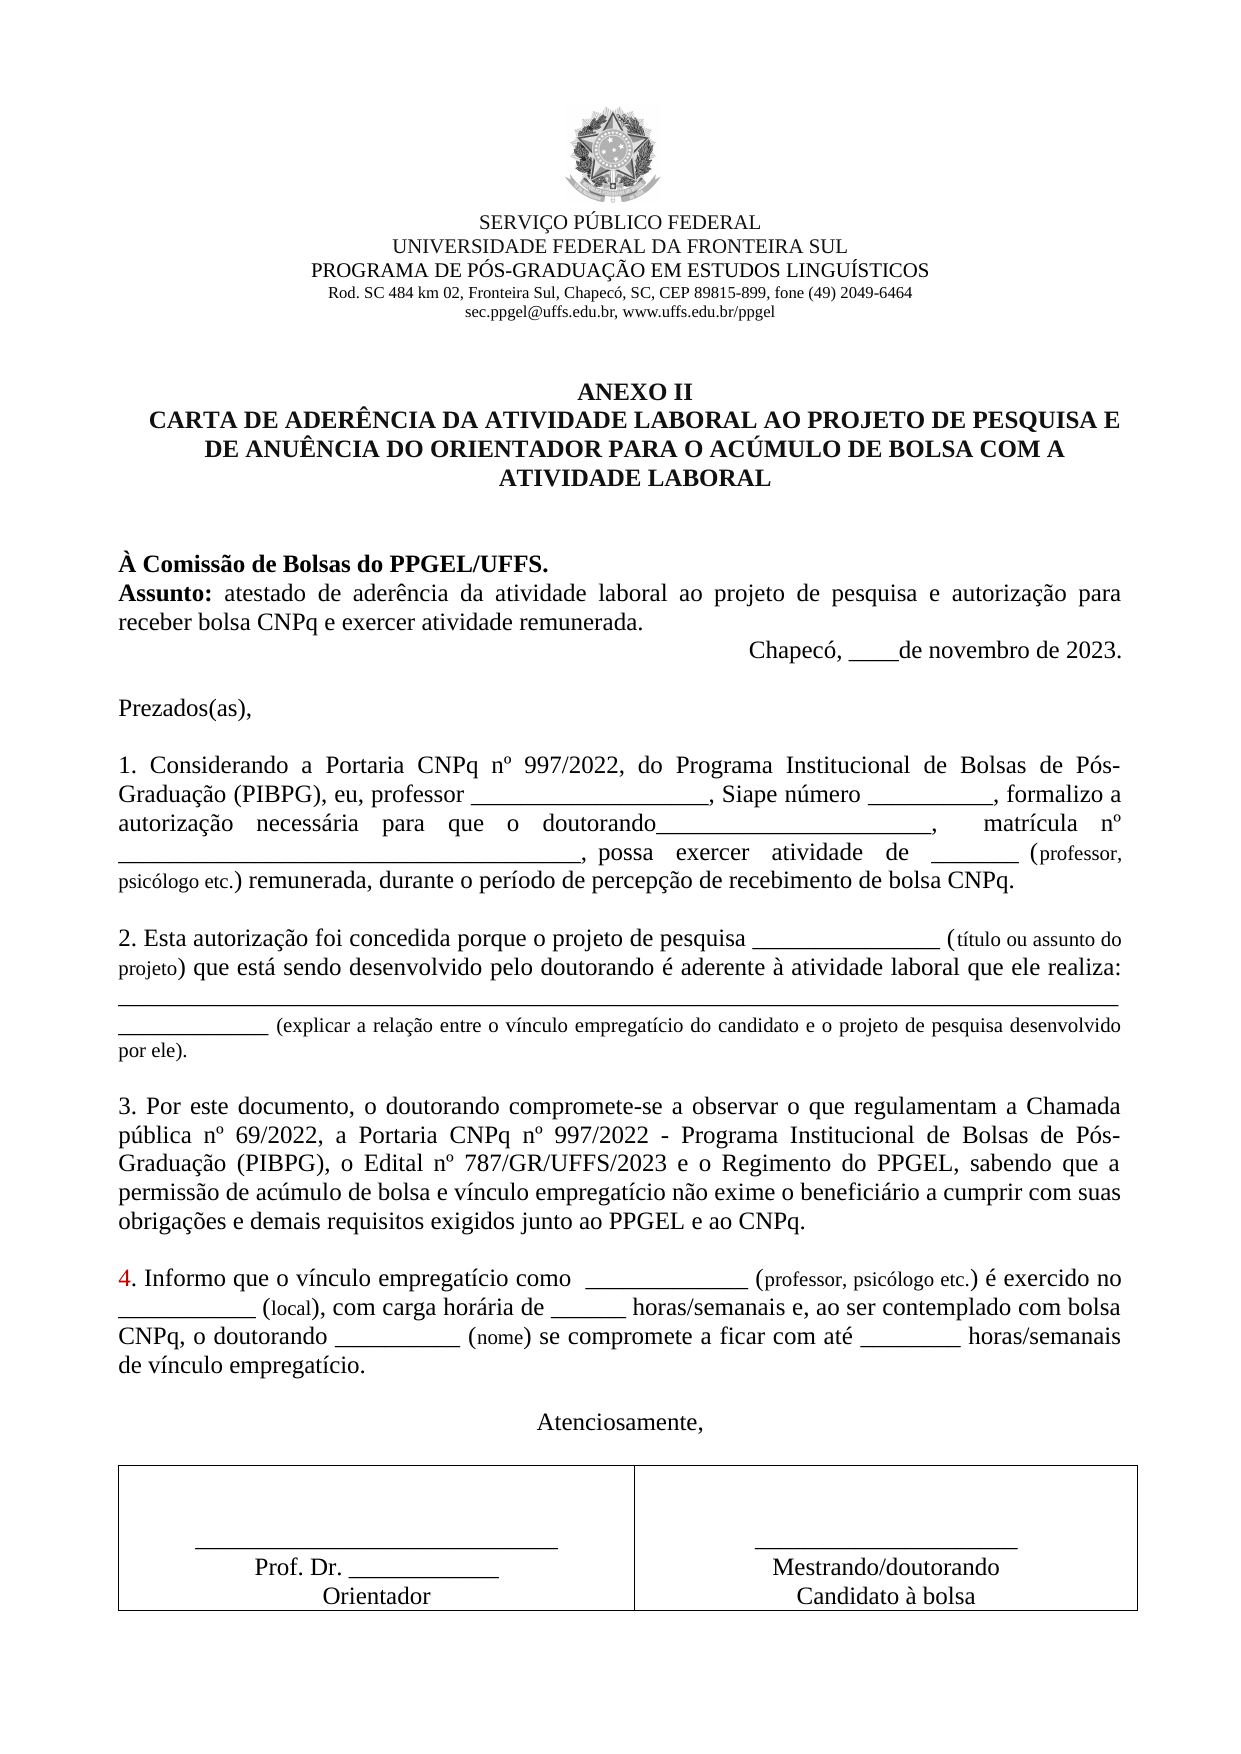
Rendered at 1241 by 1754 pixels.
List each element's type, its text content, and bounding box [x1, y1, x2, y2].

table_header _____________________ Mestrando/doutorando Candidato à bolsa [635, 1466, 1137, 1609]
text Chapecó, ____de novembro de 2023. [118, 636, 1122, 664]
text 3. Por este documento, o doutorando compromete-se a observar o que regulamentam a Chamada pública nº 69/2022, a Portaria CNPq nº 997/2022 - Programa Institucional de Bolsas de Pós-Graduação (PIBPG), o Edital nº 787/GR/UFFS/2023 e o Regimento do PPGEL, sabendo que a permissão de acúmulo de bolsa e vínculo empregatício não exime o beneficiário a cumprir com suas obrigações e demais requisitos exigidos junto ao PPGEL e ao CNPq. [118, 1091, 1122, 1235]
text Assunto: atestado de aderência da atividade laboral ao projeto de pesquisa e autorização para receber bolsa CNPq e exercer atividade remunerada. [118, 578, 1122, 636]
picture [564, 104, 662, 204]
text 1. Considerando a Portaria CNPq nº 997/2022, do Programa Institucional de Bolsas de Pós-Graduação (PIBPG), eu, professor ___________________, Siape número __________, formalizo a autorização necessária para que o doutorando______________________, matrícula nº _____________________________________, possa exercer atividade de _______ (professor, psicólogo etc.) remunerada, durante o período de percepção de recebimento de bolsa CNPq. [118, 751, 1122, 894]
table_header _____________________________ Prof. Dr. ____________ Orientador [119, 1466, 634, 1609]
text ANEXO II [148, 377, 1122, 406]
text À Comissão de Bolsas do PPGEL/UFFS. [118, 549, 1122, 578]
text 2. Esta autorização foi concedida porque o projeto de pesquisa _______________ (título ou assunto do projeto) que está sendo desenvolvido pelo doutorando é aderente à atividade laboral que ele realiza: ____________________________________________________________________________________________ (explicar a relação entre o vínculo empregatício do candidato e o projeto de pesquisa desenvolvido por ele). [118, 923, 1122, 1062]
text Prezados(as), [118, 693, 1122, 722]
text CARTA DE ADERÊNCIA DA ATIVIDADE LABORAL AO PROJETO DE PESQUISA E DE ANUÊNCIA DO ORIENTADOR PARA O ACÚMULO DE BOLSA COM A ATIVIDADE LABORAL [148, 406, 1122, 492]
text 4. Informo que o vínculo empregatício como _____________ (professor, psicólogo etc.) é exercido no ___________ (local), com carga horária de ______ horas/semanais e, ao ser contemplado com bolsa CNPq, o doutorando __________ (nome) se compromete a ficar com até ________ horas/semanais de vínculo empregatício. [118, 1263, 1122, 1378]
text Atenciosamente, [118, 1407, 1122, 1436]
